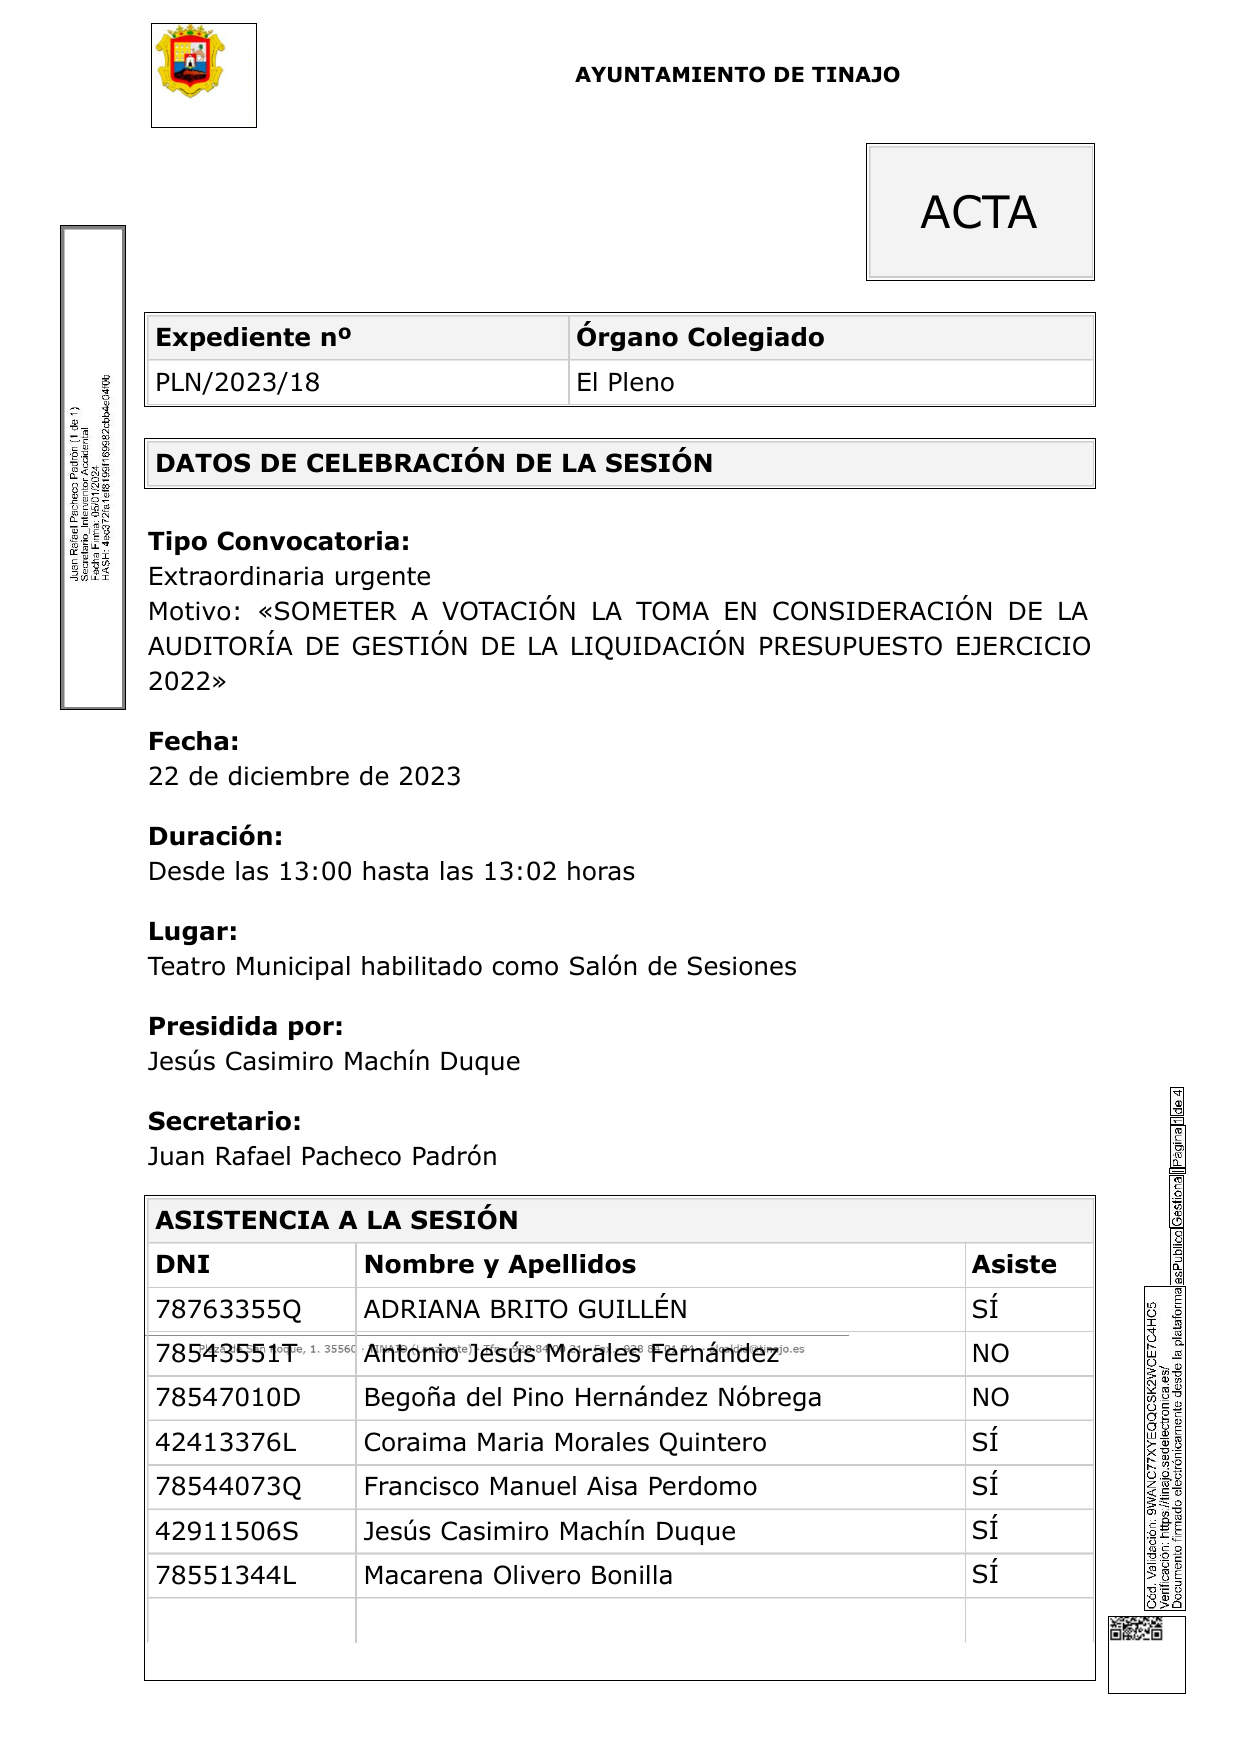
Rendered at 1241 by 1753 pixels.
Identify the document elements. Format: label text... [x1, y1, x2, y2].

text 7 [155, 1471, 171, 1502]
text 7 [155, 1294, 171, 1324]
text 022» [163, 666, 252, 696]
text 7 [155, 1383, 171, 1413]
text 2911506S [171, 1516, 327, 1546]
text 4 [155, 1427, 171, 1457]
text Desde las 13:00 hasta las 13:02 horas [148, 856, 661, 886]
text Extraordinaria urgente [148, 561, 1117, 591]
text Jesús Casimiro Machín Duque [148, 1046, 546, 1076]
picture [1144, 1229, 1186, 1286]
text 7 [155, 1560, 196, 1591]
text ADRIANA BRITO GUILLÉN [363, 1294, 714, 1324]
text Duración: [148, 821, 661, 851]
text AUDITORÍA DE GESTIÓN DE LA LIQUIDACIÓN PRESUPUESTO EJERCICIO [148, 631, 1117, 661]
text Secretario: [148, 1106, 524, 1136]
text 2 [148, 666, 163, 696]
text 8544073Q [171, 1471, 327, 1502]
picture [152, 24, 256, 127]
text Coraima Maria Morales Quintero [363, 1427, 848, 1457]
text 4 [155, 1516, 171, 1546]
text Nombre y Apellidos [363, 1249, 662, 1280]
text 8547010D [171, 1382, 327, 1413]
text SÍ [971, 1294, 1082, 1324]
text Órgano Colegiado [576, 322, 850, 353]
picture [867, 144, 1094, 280]
text Fecha: [148, 726, 487, 756]
text SÍ [971, 1427, 1035, 1457]
text Begoña del Pino Hernández Nóbrega [363, 1382, 848, 1413]
text NO [971, 1338, 1035, 1368]
text Jesús Casimiro Machín Duque [363, 1516, 848, 1546]
picture [145, 313, 1095, 406]
text ACTA [920, 184, 1066, 239]
text PLN/2023/18 [155, 367, 346, 397]
text DNI [155, 1249, 235, 1280]
text SÍ [971, 1559, 1024, 1590]
picture [1170, 1169, 1185, 1173]
text 8763355Q [171, 1294, 327, 1324]
text 22 de diciembre de 2023 [148, 761, 487, 791]
text SÍ [971, 1471, 1024, 1501]
picture [1170, 1176, 1183, 1227]
text Presidida por: [148, 1011, 546, 1041]
text Macarena Olivero Bonilla [363, 1560, 848, 1590]
picture [1109, 1617, 1185, 1693]
text Teatro Municipal habilitado como Salón de Sesiones [148, 951, 825, 981]
text Expediente nº [155, 322, 377, 353]
text 7 [155, 1338, 196, 1369]
text NO [971, 1382, 1035, 1413]
picture [1171, 1118, 1183, 1124]
picture [61, 226, 125, 709]
text SÍ [971, 1515, 1024, 1546]
text Tipo Convocatoria: [148, 526, 1117, 556]
text Motivo: «SOMETER A VOTACIÓN LA TOMA EN CONSIDERACIÓN DE LA [148, 596, 1117, 626]
picture [145, 1196, 1095, 1680]
text DATOS DE CELEBRACIÓN DE LA SESIÓN [155, 448, 739, 479]
picture [1171, 1126, 1185, 1167]
text Lugar: [148, 916, 263, 946]
text Juan Rafael Pacheco Padrón [148, 1141, 524, 1171]
text Antonio Jesús Morales Fernández [363, 1338, 848, 1368]
text ASISTENCIA A LA SESIÓN [155, 1205, 544, 1236]
text Asiste [971, 1249, 1082, 1280]
picture [145, 439, 1095, 488]
text Francisco Manuel Aisa Perdomo [363, 1471, 848, 1502]
picture [1171, 1088, 1183, 1115]
text 2413376L [171, 1427, 327, 1457]
picture [1145, 1287, 1185, 1610]
text AYUNTAMIENTO DE TINAJO [575, 62, 926, 88]
text 8551344L [171, 1560, 327, 1590]
text El Pleno [576, 367, 700, 397]
text 8543551T [171, 1338, 327, 1368]
